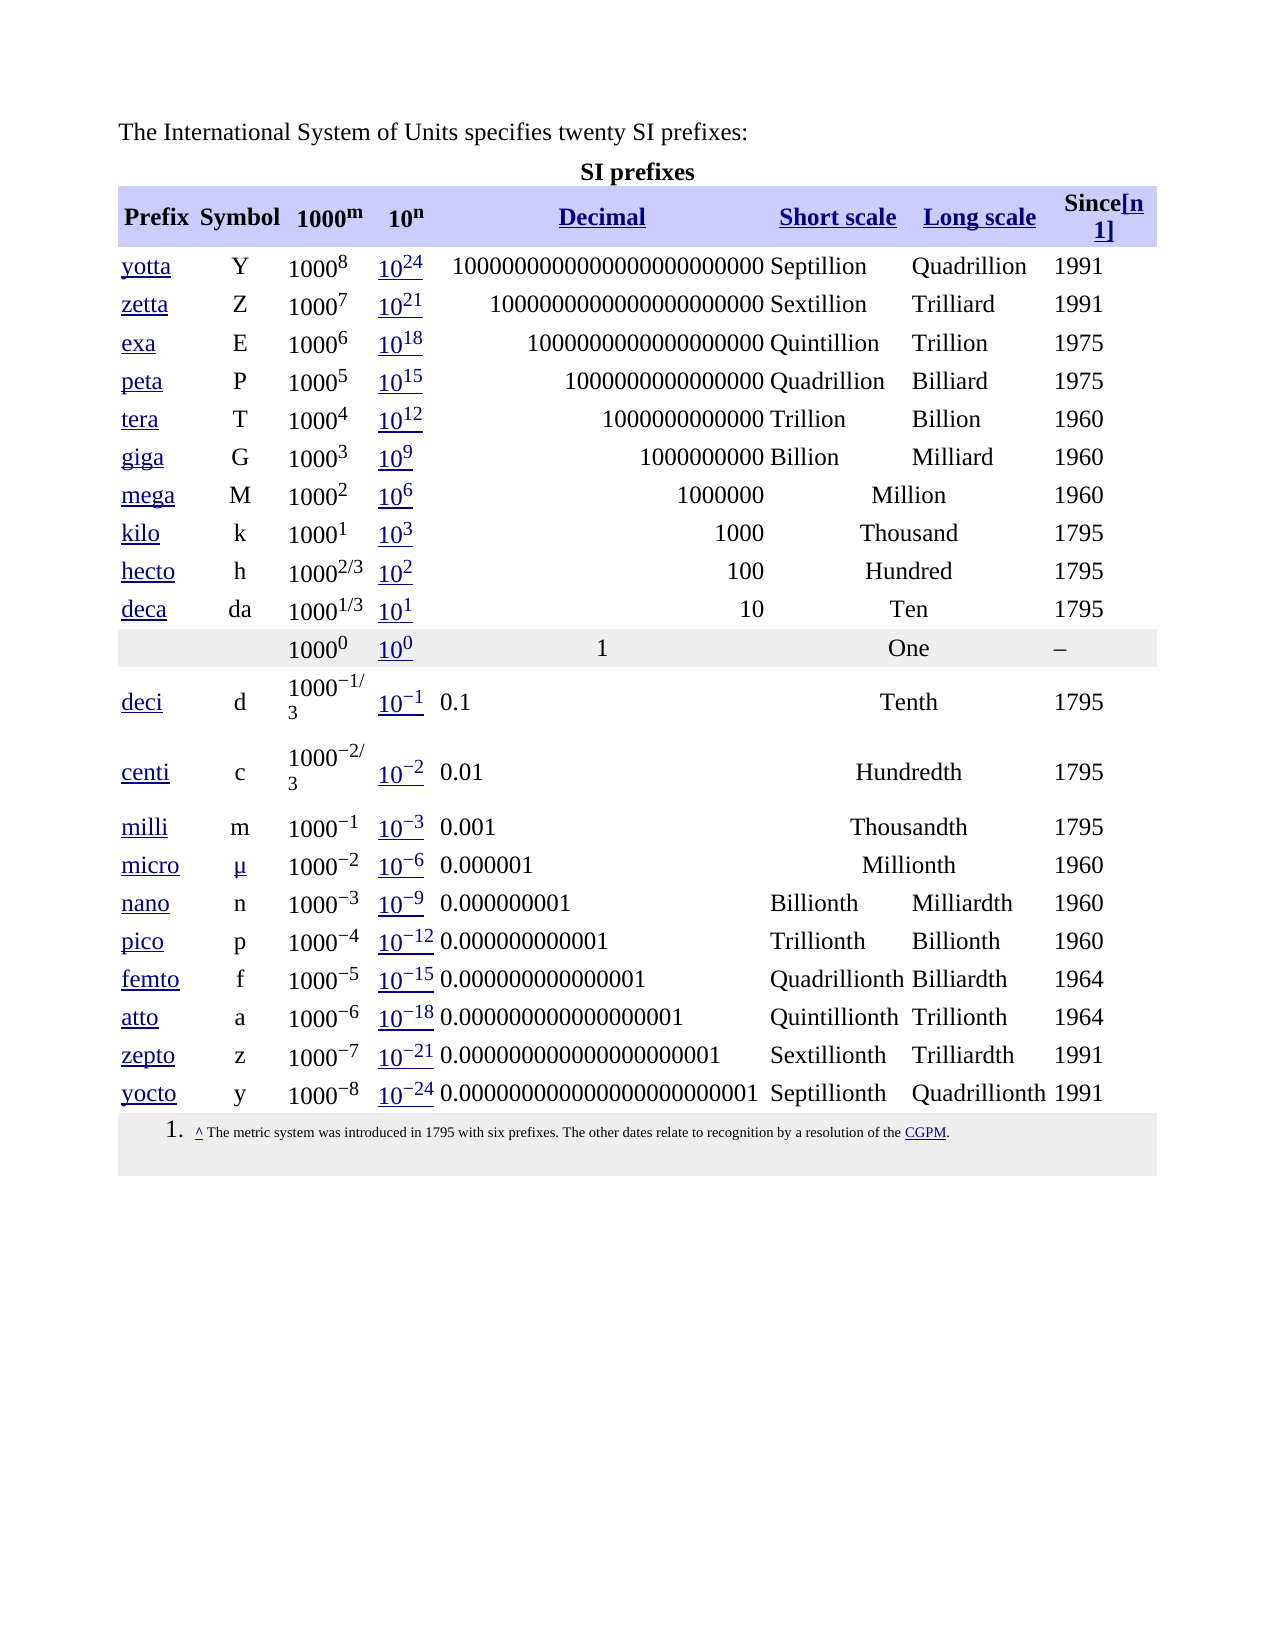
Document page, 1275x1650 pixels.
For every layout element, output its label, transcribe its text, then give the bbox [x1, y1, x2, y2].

table_cell 1795 [1051, 737, 1157, 807]
table_cell 1015 [375, 362, 437, 400]
table_cell Billion [767, 438, 909, 476]
table_cell Milliard [909, 438, 1051, 476]
table_cell Y [195, 247, 285, 285]
table_cell 1012 [375, 400, 437, 438]
table_cell h [195, 552, 285, 590]
table_header Prefix [118, 186, 195, 247]
table_cell 1964 [1051, 998, 1157, 1036]
table_cell 1991 [1051, 247, 1157, 285]
table_cell Quadrillion [909, 247, 1051, 285]
table_cell 1 [437, 629, 767, 667]
table_cell 1975 [1051, 362, 1157, 400]
table_cell 1960 [1051, 438, 1157, 476]
table_cell 0.000000000001 [437, 922, 767, 960]
table_cell 1000−8 [285, 1074, 375, 1112]
table_cell Septillionth [767, 1074, 909, 1112]
table_cell 10−15 [375, 960, 437, 998]
table_cell One [767, 629, 1051, 667]
table_cell 0.000000000000000001 [437, 998, 767, 1036]
table_cell Sextillionth [767, 1036, 909, 1074]
table_cell 1960 [1051, 476, 1157, 514]
table_cell 10006 [285, 324, 375, 362]
table_cell μ [195, 846, 285, 884]
table_cell 1795 [1051, 514, 1157, 552]
table_cell f [195, 960, 285, 998]
table_cell Million [767, 476, 1051, 514]
table_cell y [195, 1074, 285, 1112]
table_cell 1795 [1051, 590, 1157, 628]
table_cell 10008 [285, 247, 375, 285]
table_cell 1795 [1051, 667, 1157, 737]
table_cell milli [118, 808, 195, 846]
table_cell k [195, 514, 285, 552]
table_cell Trilliardth [909, 1036, 1051, 1074]
table_cell z [195, 1036, 285, 1074]
table_cell femto [118, 960, 195, 998]
table_cell 1960 [1051, 922, 1157, 960]
table_cell 0.000001 [437, 846, 767, 884]
text The International System of Units specifies twenty SI prefixes: [118, 118, 1157, 146]
table_cell ^ The metric system was introduced in 1795 with six prefixes. The other dates relate to recognition by a resolution of the CGPM. [118, 1113, 1157, 1176]
table_cell 109 [375, 438, 437, 476]
table_cell d [195, 667, 285, 737]
table_cell Quadrillion [767, 362, 909, 400]
table_cell 1000000000000 [437, 400, 767, 438]
table_cell M [195, 476, 285, 514]
table_cell Ten [767, 590, 1051, 628]
table_header Decimal [437, 186, 767, 247]
table_cell yocto [118, 1074, 195, 1112]
table_cell Millionth [767, 846, 1051, 884]
table_cell 10−18 [375, 998, 437, 1036]
table_cell 10−21 [375, 1036, 437, 1074]
table_cell c [195, 737, 285, 807]
table_cell P [195, 362, 285, 400]
table_cell tera [118, 400, 195, 438]
table_cell nano [118, 884, 195, 922]
table_cell 0.001 [437, 808, 767, 846]
table_cell Milliardth [909, 884, 1051, 922]
table_cell Sextillion [767, 285, 909, 323]
table_cell 10000 [285, 629, 375, 667]
table_cell exa [118, 324, 195, 362]
table_header 1000m [285, 186, 375, 247]
table_cell deca [118, 590, 195, 628]
table_cell 106 [375, 476, 437, 514]
table_cell a [195, 998, 285, 1036]
table_header Since[n 1] [1051, 186, 1157, 247]
table_cell 10−1 [375, 667, 437, 737]
table_cell 1960 [1051, 846, 1157, 884]
table_cell 1991 [1051, 1074, 1157, 1112]
table_cell Quintillion [767, 324, 909, 362]
table_cell 1000000000 [437, 438, 767, 476]
table_cell Billiard [909, 362, 1051, 400]
table_header 10n [375, 186, 437, 247]
table_cell Billionth [767, 884, 909, 922]
text SI prefixes [118, 158, 1157, 186]
table_cell hecto [118, 552, 195, 590]
table_cell zepto [118, 1036, 195, 1074]
table_cell 10−9 [375, 884, 437, 922]
table_cell Trillion [909, 324, 1051, 362]
table_cell deci [118, 667, 195, 737]
table_cell 1000000000000000000000000 [437, 247, 767, 285]
table_cell 1795 [1051, 552, 1157, 590]
table_cell 1964 [1051, 960, 1157, 998]
table_cell micro [118, 846, 195, 884]
table_cell T [195, 400, 285, 438]
table_header Symbol [195, 186, 285, 247]
table_cell 10−12 [375, 922, 437, 960]
table_cell 10004 [285, 400, 375, 438]
table_cell 10007 [285, 285, 375, 323]
table_cell kilo [118, 514, 195, 552]
table_cell 10005 [285, 362, 375, 400]
table_cell 1000000 [437, 476, 767, 514]
table_cell Billion [909, 400, 1051, 438]
table_cell m [195, 808, 285, 846]
table_cell 0.01 [437, 737, 767, 807]
table_cell 1960 [1051, 400, 1157, 438]
table_cell 1000−7 [285, 1036, 375, 1074]
table_cell 10003 [285, 438, 375, 476]
table_cell atto [118, 998, 195, 1036]
table_cell 1021 [375, 285, 437, 323]
table_header Short scale [767, 186, 909, 247]
table_cell Thousandth [767, 808, 1051, 846]
table_cell 10−6 [375, 846, 437, 884]
table_cell 1000−4 [285, 922, 375, 960]
table_cell 10001/3 [285, 590, 375, 628]
table_header Long scale [909, 186, 1051, 247]
table_cell Hundredth [767, 737, 1051, 807]
table_cell [118, 629, 285, 667]
table_cell 1991 [1051, 285, 1157, 323]
table_cell 1000000000000000000000 [437, 285, 767, 323]
table_cell p [195, 922, 285, 960]
table_cell 0.000000001 [437, 884, 767, 922]
table_cell Quadrillionth [909, 1074, 1051, 1112]
table_cell 0.000000000000000000001 [437, 1036, 767, 1074]
table_cell 102 [375, 552, 437, 590]
table_cell 10002 [285, 476, 375, 514]
table_cell 1795 [1051, 808, 1157, 846]
table_cell giga [118, 438, 195, 476]
table_cell 1975 [1051, 324, 1157, 362]
table_cell 0.000000000000001 [437, 960, 767, 998]
table_cell 10−24 [375, 1074, 437, 1112]
table_cell – [1051, 629, 1157, 667]
table_cell Trillionth [909, 998, 1051, 1036]
table_cell Quintillionth [767, 998, 909, 1036]
table_cell Tenth [767, 667, 1051, 737]
table_cell Billionth [909, 922, 1051, 960]
table_cell n [195, 884, 285, 922]
table_cell centi [118, 737, 195, 807]
table_cell 100 [437, 552, 767, 590]
table_cell 1000000000000000 [437, 362, 767, 400]
table_cell yotta [118, 247, 195, 285]
table_cell 1000−1 [285, 808, 375, 846]
table_cell 10−3 [375, 808, 437, 846]
table_cell 1000−5 [285, 960, 375, 998]
table_cell 1000−3 [285, 884, 375, 922]
table_cell Billiardth [909, 960, 1051, 998]
table_cell Septillion [767, 247, 909, 285]
table_cell Hundred [767, 552, 1051, 590]
table_cell zetta [118, 285, 195, 323]
table_cell 1000−2 [285, 846, 375, 884]
table_cell peta [118, 362, 195, 400]
table_cell 10001 [285, 514, 375, 552]
table_cell Trillionth [767, 922, 909, 960]
table_cell 1000−2/3 [285, 737, 375, 807]
table_cell 1024 [375, 247, 437, 285]
table_cell Trilliard [909, 285, 1051, 323]
table_cell 1000 [437, 514, 767, 552]
table_cell 1991 [1051, 1036, 1157, 1074]
table_cell Thousand [767, 514, 1051, 552]
table_cell 0.1 [437, 667, 767, 737]
table_cell 10002/3 [285, 552, 375, 590]
table_cell 10−2 [375, 737, 437, 807]
table_cell mega [118, 476, 195, 514]
table_cell da [195, 590, 285, 628]
table_cell E [195, 324, 285, 362]
table_cell G [195, 438, 285, 476]
table_cell 101 [375, 590, 437, 628]
table_cell 1000000000000000000 [437, 324, 767, 362]
table_cell 100 [375, 629, 437, 667]
table_cell 10 [437, 590, 767, 628]
table_cell 1000−1/3 [285, 667, 375, 737]
table_cell 1018 [375, 324, 437, 362]
table_cell pico [118, 922, 195, 960]
table_cell Z [195, 285, 285, 323]
table_cell 103 [375, 514, 437, 552]
table_cell 1960 [1051, 884, 1157, 922]
table_cell Trillion [767, 400, 909, 438]
table_cell Quadrillionth [767, 960, 909, 998]
table_cell 1000−6 [285, 998, 375, 1036]
table_cell 0.000000000000000000000001 [437, 1074, 767, 1112]
